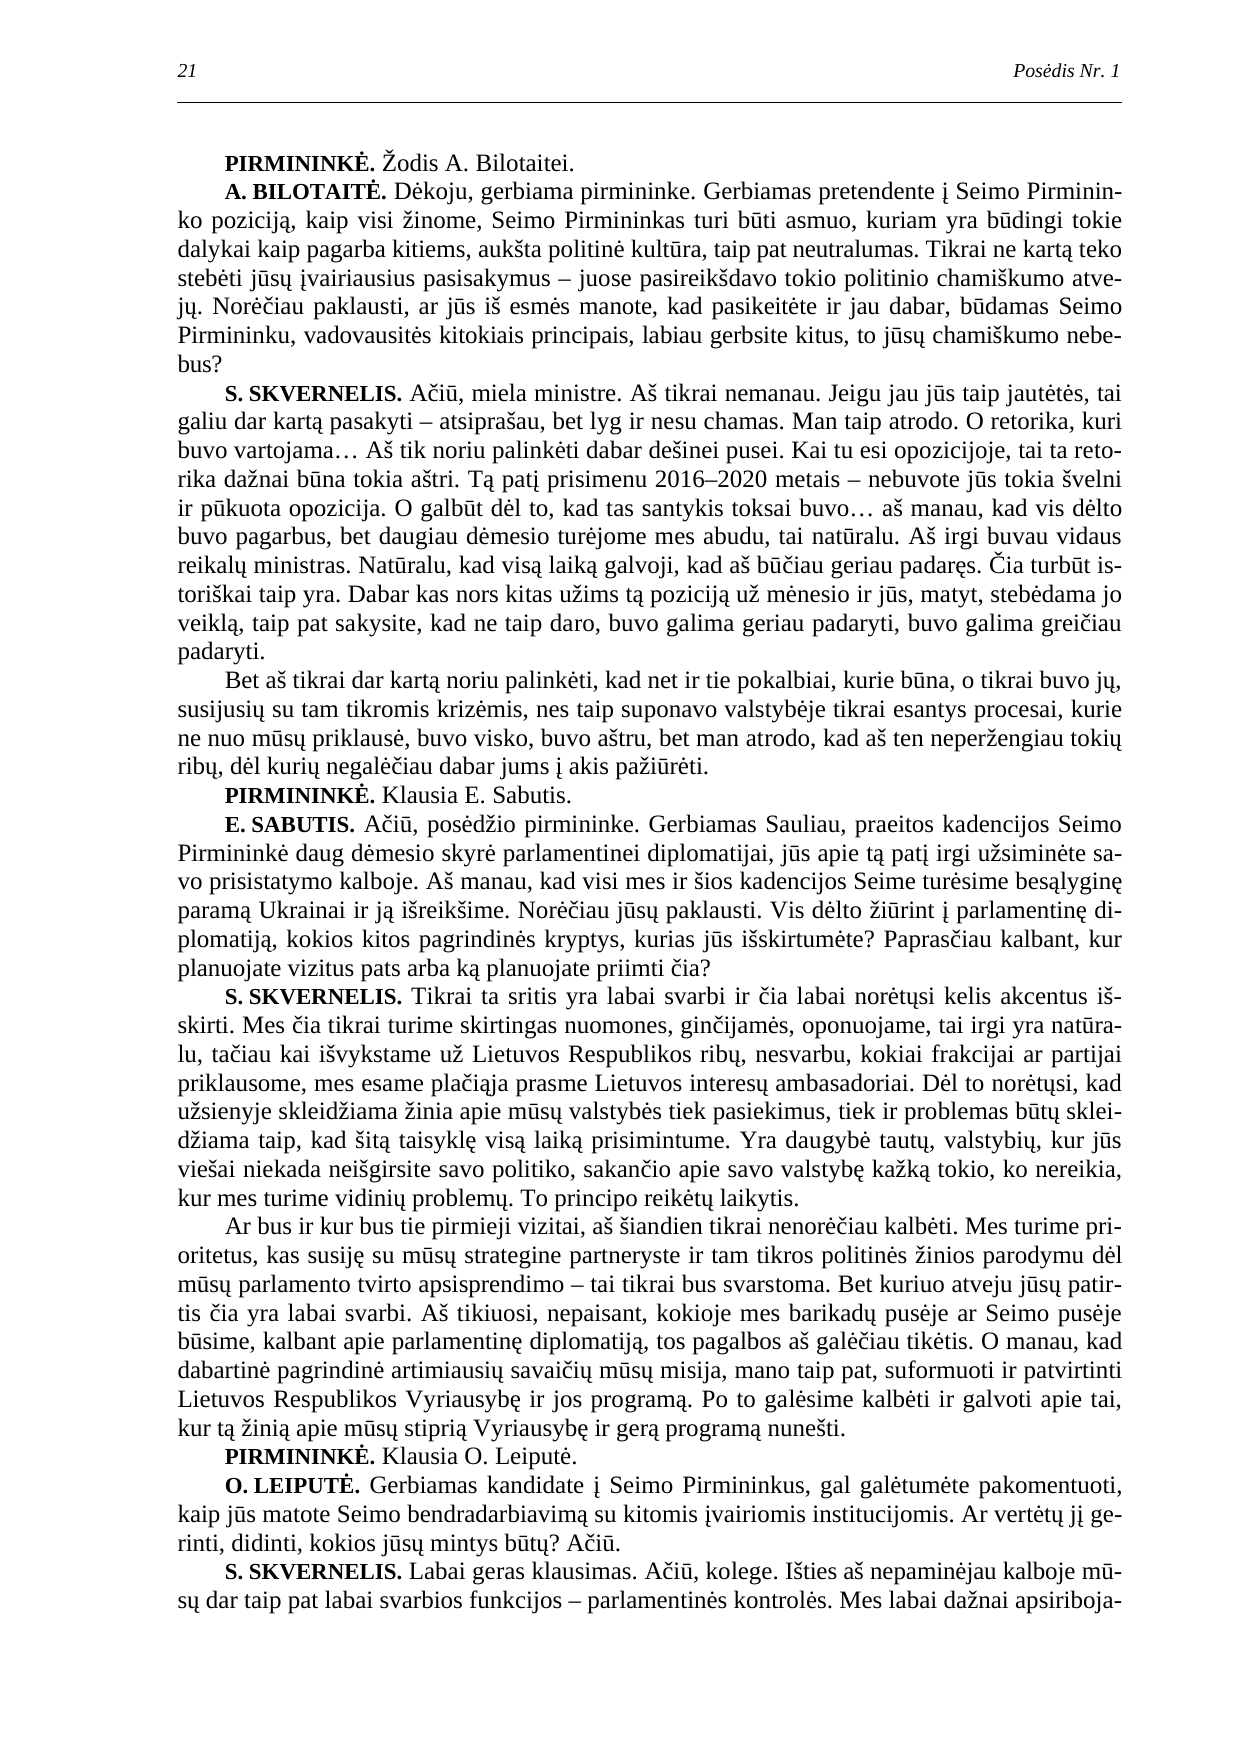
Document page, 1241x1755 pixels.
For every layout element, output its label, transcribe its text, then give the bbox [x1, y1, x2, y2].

text S. SKVERNELIS. Ačiū, mie­la mi­nist­re. Aš tik­rai ne­ma­nau. Jei­gu jau jūs taip jau­tė­tės, tai ga­liu dar kar­tą pa­sa­ky­ti – at­si­pra­šau, bet lyg ir ne­su cha­mas. Man taip at­ro­do. O re­to­ri­ka, ku­ri bu­vo var­to­ja­ma… Aš tik no­riu pa­lin­kė­ti da­bar de­ši­nei pu­sei. Kai tu esi opo­zi­ci­jo­je, tai ta re­to­ri­ka daž­nai bū­na to­kia ašt­ri. Tą pa­tį pri­si­me­nu 2016–2020 me­tais – ne­bu­vo­te jūs to­kia švel­ni ir pū­kuo­ta opo­zi­ci­ja. O gal­būt dėl to, kad tas san­ty­kis tok­sai bu­vo… aš ma­nau, kad vis dėl­to bu­vo pa­gar­bus, bet dau­giau dė­me­sio tu­rė­jo­me mes abu­du, tai na­tū­ra­lu. Aš ir­gi bu­vau vi­daus rei­ka­lų mi­nist­ras. Na­tū­ra­lu, kad vi­są lai­ką gal­vo­ji, kad aš bū­čiau ge­riau pa­da­ręs. Čia tur­būt is­to­riš­kai taip yra. Da­bar ­kas nors ki­tas užims tą po­zi­ci­ją už mė­ne­sio ir jūs, ma­tyt, ste­bė­da­ma jo veik­lą, taip pat sa­ky­si­te, kad ne taip da­ro, bu­vo ga­li­ma ge­riau pa­da­ry­ti, bu­vo ga­li­ma grei­čiau pa­da­ry­ti. [177, 378, 1122, 665]
text PIRMININKĖ. Žo­dis A. Bi­lo­tai­tei. [177, 148, 1122, 176]
text A. BILOTAITĖ. Dė­ko­ju, ger­bia­ma pir­mi­nin­ke. Ger­bia­mas pre­ten­den­te į Sei­mo Pir­mi­nin­ko po­zi­ci­ją, kaip vi­si ži­no­me, Sei­mo Pir­mi­nin­kas tu­ri bū­ti as­muo, ku­riam yra bū­din­gi to­kie da­ly­kai kaip pa­gar­ba ki­tiems, aukš­ta po­li­ti­nė kul­tū­ra, taip pat neut­ra­lu­mas. Tik­rai ne kar­tą te­ko ste­bė­ti jū­sų įvai­riau­sius pa­si­sa­ky­mus – juo­se pa­si­reikš­da­vo to­kio po­li­ti­nio cha­miš­ku­mo at­ve­jų. No­rė­čiau pa­klaus­ti, ar jūs iš es­mės ma­no­te, kad pa­si­kei­tė­te ir jau da­bar, bū­da­mas Sei­mo Pir­mi­nin­ku, va­do­vau­si­tės ki­to­kiais prin­ci­pais, la­biau gerb­si­te ki­tus, to jū­sų cha­miš­ku­mo ne­be­bus? [177, 176, 1122, 378]
text S. SKVERNELIS. La­bai ge­ras klau­si­mas. Ačiū, ko­le­ge. Iš­ties aš ne­pa­mi­nė­jau kal­bo­je mū­sų dar taip pat la­bai svar­bios funk­ci­jos – par­la­men­ti­nės kon­tro­lės. Mes la­bai daž­nai ap­si­ri­bo­ja­ [177, 1556, 1122, 1614]
text O. LEIPUTĖ. Ger­bia­mas kan­di­da­te į Sei­mo Pir­mi­nin­kus, gal ga­lė­tu­mė­te pa­ko­men­tuo­ti, kaip jūs ma­to­te Sei­mo ben­dra­dar­bia­vi­mą su ki­to­mis įvai­rio­mis ins­ti­tu­ci­jo­mis. Ar ver­tė­tų jį ge­rin­ti, di­din­ti, ko­kios jū­sų min­tys bū­tų? Ačiū. [177, 1470, 1122, 1556]
text S. SKVERNELIS. Tik­rai ta sri­tis yra la­bai svar­bi ir čia la­bai no­rė­tų­si ke­lis ak­cen­tus iš­skir­ti. Mes čia tik­rai tu­ri­me skir­tin­gas nuo­mo­nes, gin­či­ja­mės, opo­nuo­ja­me, tai ir­gi yra na­tū­ra­lu, ta­čiau kai iš­vyks­ta­me už Lie­tu­vos Res­pub­li­kos ri­bų, ne­svar­bu, ko­kiai frak­ci­jai ar par­ti­jai pri­klau­so­me, mes esa­me pla­či­ą­ja pras­me Lie­tu­vos in­te­re­sų am­ba­sa­do­riai. Dėl to no­rė­tų­si, kad už­sie­ny­je sklei­džia­ma ži­nia apie mū­sų vals­ty­bės tiek pa­sie­ki­mus, tiek ir pro­ble­mas bū­tų sklei­džia­ma taip, kad ši­tą tai­syk­lę vi­są lai­ką pri­si­min­tu­me. Yra dau­gy­bė tau­tų, vals­ty­bių, kur jūs vie­šai nie­ka­da ne­iš­gir­si­te sa­vo po­li­ti­ko, sa­kan­čio apie sa­vo vals­ty­bę kaž­ką to­kio, ko ne­rei­kia, kur mes tu­ri­me vi­di­nių pro­ble­mų. To prin­ci­po rei­kė­tų lai­ky­tis. [177, 981, 1122, 1211]
text PIRMININKĖ. Klau­sia O. Lei­pu­tė. [177, 1441, 1122, 1470]
text PIRMININKĖ. Klau­sia E. Sa­bu­tis. [177, 780, 1122, 809]
text Bet aš tik­rai dar kar­tą no­riu pa­lin­kė­ti, kad net ir tie po­kal­biai, ku­rie bū­na, o tik­rai bu­vo jų, su­si­ju­sių su tam tik­ro­mis kri­zė­mis, nes taip su­po­na­vo vals­ty­bė­je tik­rai esan­tys pro­ce­sai, ku­rie ne nuo mū­sų pri­klau­sė, bu­vo vis­ko, bu­vo ašt­ru, bet man at­ro­do, kad aš ten ne­per­žen­giau to­kių ri­bų, dėl ku­rių ne­ga­lė­čiau da­bar jums į akis pa­žiū­rė­ti. [177, 665, 1122, 780]
text E. SABUTIS. Ačiū, po­sė­džio pir­mi­nin­ke. Ger­bia­mas Sau­liau, pra­ei­tos ka­den­ci­jos Sei­mo Pir­mi­nin­kė daug dė­me­sio sky­rė par­la­men­ti­nei di­plo­ma­ti­jai, jūs apie tą pa­tį ir­gi už­si­mi­nė­te sa­vo pri­sis­ta­ty­mo kal­bo­je. Aš ma­nau, kad vi­si mes ir šios ka­den­ci­jos Sei­me tu­rė­si­me be­są­ly­gi­nę pa­ra­mą Uk­rai­nai ir ją iš­reik­ši­me. No­rė­čiau jū­sų pa­klaus­ti. Vis dėl­to žiū­rint į par­la­men­ti­nę di­plo­ma­ti­ją, ko­kios ki­tos pa­grin­di­nės kryp­tys, ku­rias jūs iš­skir­tu­mė­te? Pa­pras­čiau kal­bant, kur pla­nuo­ja­te vi­zi­tus pats ar­ba ką pla­nuo­ja­te pri­im­ti čia? [177, 809, 1122, 981]
text Ar bus ir kur bus tie pir­mie­ji vi­zi­tai, aš šian­dien tik­rai ne­no­rė­čiau kal­bė­ti. Mes tu­ri­me pri­ori­te­tus, kas su­si­ję su mū­sų stra­te­gi­ne part­ne­rys­te ir tam tik­ros po­li­ti­nės ži­nios pa­ro­dy­mu dėl mū­sų par­la­men­to tvir­to ap­si­spren­di­mo – tai tik­rai bus svars­to­ma. Bet ku­riuo at­ve­ju jū­sų pa­tir­tis čia yra la­bai svar­bi. Aš ti­kiuo­si, ne­pai­sant, ko­kio­je mes ba­ri­ka­dų pu­sė­je ar Sei­mo pu­sė­je bū­si­me, kal­bant apie par­la­men­ti­nę di­plo­ma­ti­ją, tos pa­gal­bos aš ga­lė­čiau ti­kė­tis. O ma­nau, kad da­bar­ti­nė pa­grin­di­nė ar­ti­miau­sių sa­vai­čių mū­sų mi­si­ja, ma­no taip pat, su­for­muo­ti ir pa­tvir­tin­ti Lie­tu­vos Res­pub­li­kos Vy­riau­sy­bę ir jos pro­gra­mą. Po to ga­lė­si­me kal­bė­ti ir gal­vo­ti apie tai, kur tą ži­nią apie mū­sų stip­rią Vy­riau­sy­bę ir ge­rą pro­gra­mą nu­neš­ti. [177, 1211, 1122, 1441]
